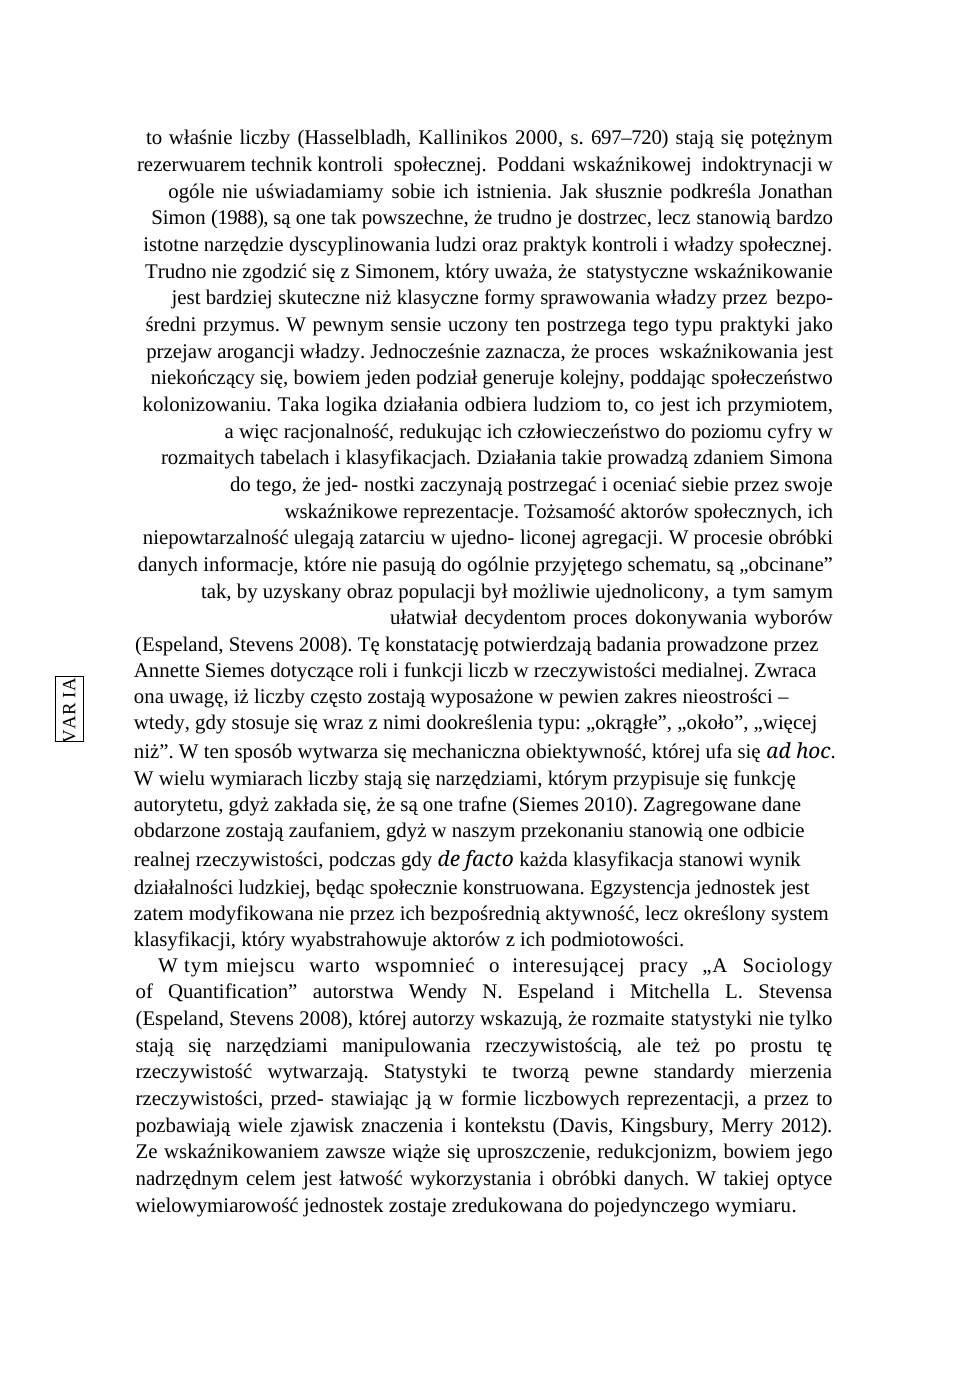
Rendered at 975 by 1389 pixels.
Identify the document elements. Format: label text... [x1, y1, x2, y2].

text (Espeland, Stevens 2008). Tę konstatację potwierdzają badania prowadzone przez Annette Siemes dotyczące roli i funkcji liczb w rzeczywistości medialnej. Zwraca ona uwagę, iż liczby często zostają wyposażone w pewien zakres nieostrości – wtedy, gdy stosuje się wraz z nimi dookreślenia typu: „okrągłe”, „około”, „więcej niż”. W ten sposób wytwarza się mechaniczna obiektywność, której ufa się ad hoc. W wielu wymiarach liczby stają się narzędziami, którym przypisuje się funkcję autorytetu, gdyż zakłada się, że są one trafne (Siemes 2010). Zagregowane dane obdarzone zostają zaufaniem, gdyż w naszym przekonaniu stanowią one odbicie realnej rzeczywistości, podczas gdy de facto każda klasyfikacja stanowi wynik działalności ludzkiej, będąc społecznie konstruowana. Egzystencja jednostek jest zatem modyfikowana nie przez ich bezpośrednią aktywność, lecz określony system klasyfikacji, który wyabstrahowuje aktorów z ich podmiotowości. [134, 632, 839, 951]
text W tym miejscu warto wspomnieć o interesującej pracy „A Sociology of Quantification” autorstwa Wendy N. Espeland i Mitchella L. Stevensa (Espeland, Stevens 2008), której autorzy wskazują, że rozmaite statystyki nie tylko stają się narzędziami manipulowania rzeczywistością, ale też po prostu tę rzeczywistość wytwarzają. Statystyki te tworzą pewne standardy mierzenia rzeczywistości, przed- stawiając ją w formie liczbowych reprezentacji, a przez to pozbawiają wiele zjawisk znaczenia i kontekstu (Davis, Kingsbury, Merry 2012). Ze wskaźnikowaniem zawsze wiąże się uproszczenie, redukcjonizm, bowiem jego nadrzędnym celem jest łatwość wykorzystania i obróbki danych. W takiej optyce wielowymiarowość jednostek zostaje zredukowana do pojedynczego wymiaru. [135, 952, 833, 1217]
text VAR IA [58, 678, 83, 741]
text to właśnie liczby (Hasselbladh, Kallinikos 2000, s. 697–720) stają się potężnym rezerwuarem technik kontroli społecznej. Poddani wskaźnikowej indoktrynacji w ogóle nie uświadamiamy sobie ich istnienia. Jak słusznie podkreśla Jonathan Simon (1988), są one tak powszechne, że trudno je dostrzec, lecz stanowią bardzo istotne narzędzie dyscyplinowania ludzi oraz praktyk kontroli i władzy społecznej. Trudno nie zgodzić się z Simonem, który uważa, że statystyczne wskaźnikowanie jest bardziej skuteczne niż klasyczne formy sprawowania władzy przez bezpo- średni przymus. W pewnym sensie uczony ten postrzega tego typu praktyki jako przejaw arogancji władzy. Jednocześnie zaznacza, że proces wskaźnikowania jest niekończący się, bowiem jeden podział generuje kolejny, poddając społeczeństwo kolonizowaniu. Taka logika działania odbiera ludziom to, co jest ich przymiotem, a więc racjonalność, redukując ich człowieczeństwo do poziomu cyfry w rozmaitych tabelach i klasyfikacjach. Działania takie prowadzą zdaniem Simona do tego, że jed- nostki zaczynają postrzegać i oceniać siebie przez swoje wskaźnikowe reprezentacje. Tożsamość aktorów społecznych, ich niepowtarzalność ulegają zatarciu w ujedno- liconej agregacji. W procesie obróbki danych informacje, które nie pasują do ogólnie przyjętego schematu, są „obcinane” tak, by uzyskany obraz populacji był możliwie ujednolicony, a tym samym ułatwiał decydentom proces dokonywania wyborów [135, 125, 833, 629]
